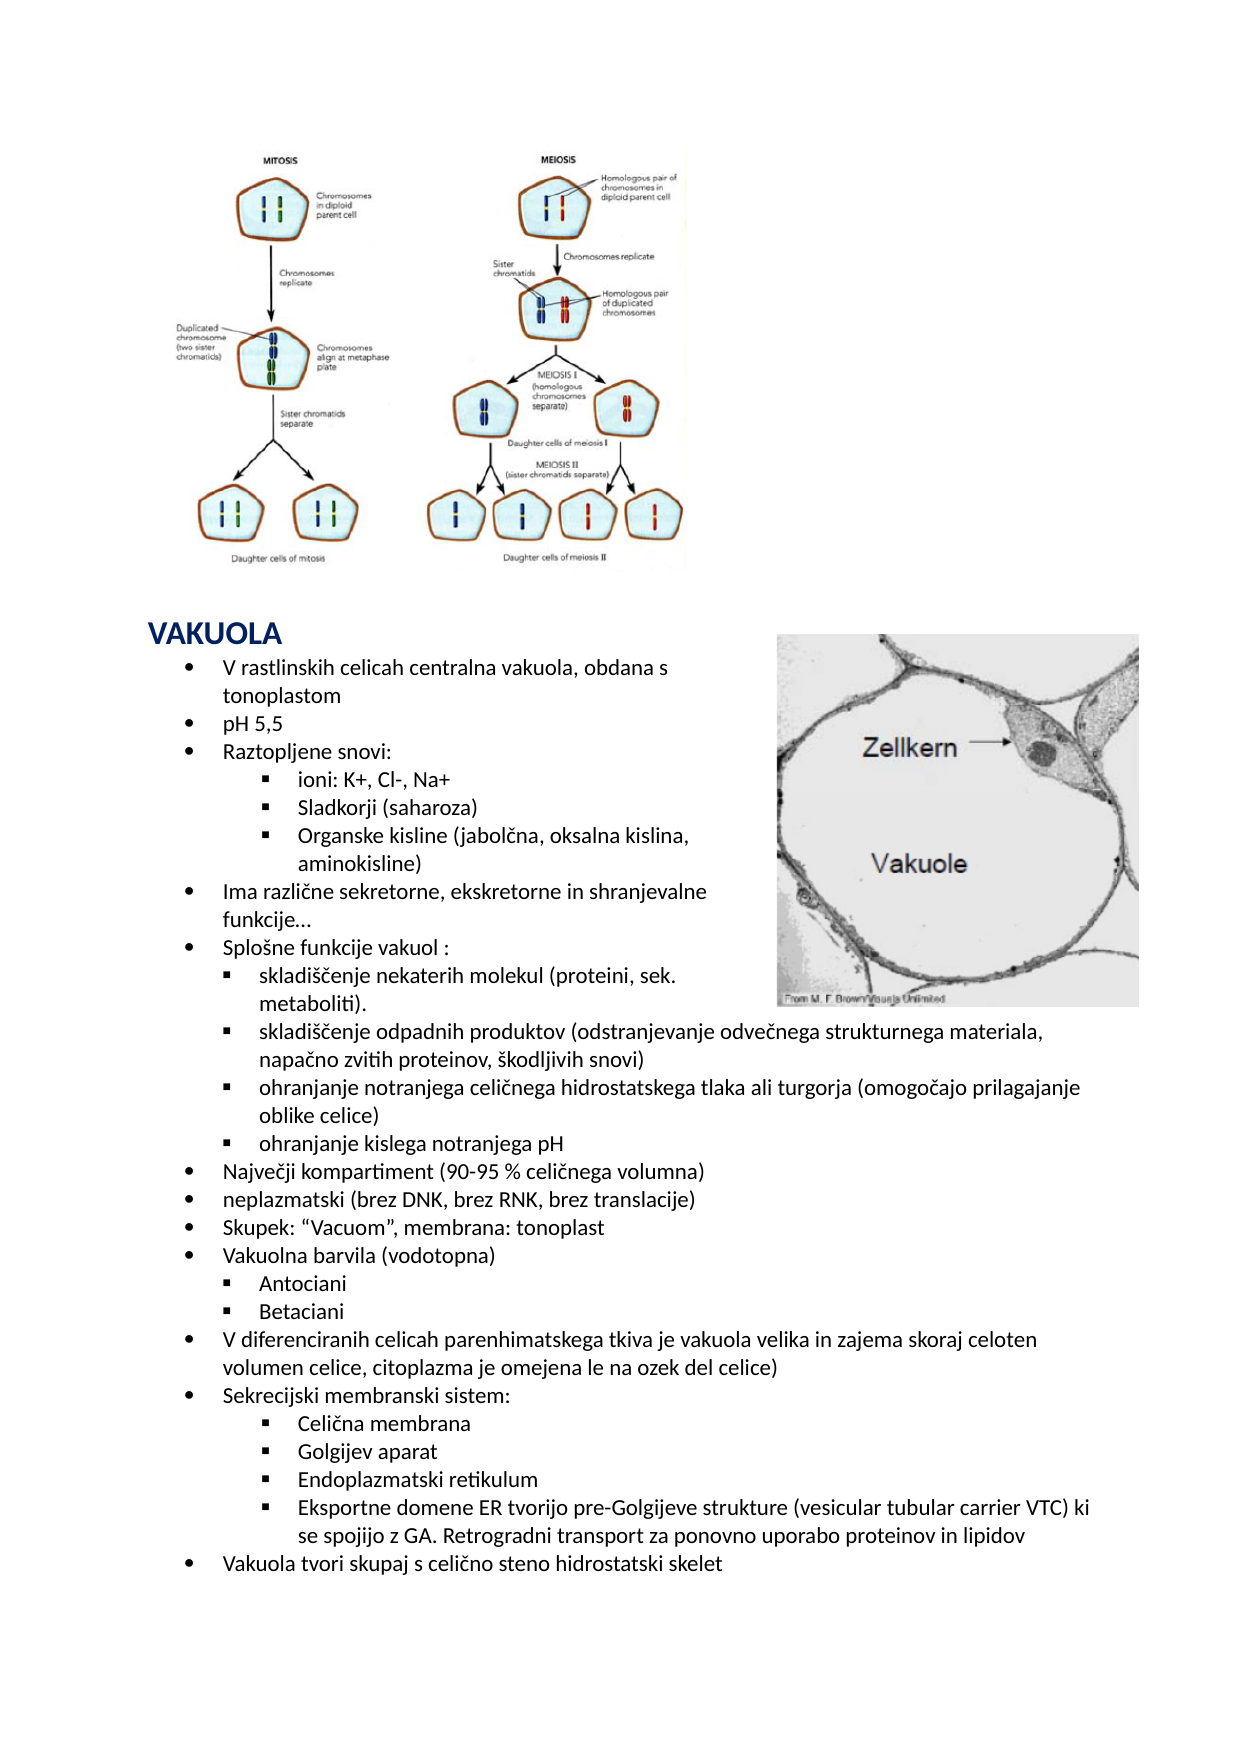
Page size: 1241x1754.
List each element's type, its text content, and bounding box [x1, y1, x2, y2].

list Splošne funkcije vakuol : [185, 933, 776, 961]
list Vakuola tvori skupaj s celično steno hidrostatski skelet [185, 1549, 1093, 1577]
text VAKUOLA [148, 612, 1093, 653]
list Betaciani [221, 1297, 1093, 1325]
list Največji kompartiment (90-95 % celičnega volumna) [185, 1157, 1093, 1185]
list Sladkorji (saharoza) [260, 793, 776, 821]
list skladiščenje odpadnih produktov (odstranjevanje odvečnega strukturnega materiala, napačno zvitih proteinov, škodljivih snovi) [221, 1017, 1093, 1073]
list V diferenciranih celicah parenhimatskega tkiva je vakuola velika in zajema skoraj celoten volumen celice, citoplazma je omejena le na ozek del celice) [185, 1325, 1093, 1381]
list ohranjanje kislega notranjega pH [221, 1129, 1093, 1157]
list Golgijev aparat [260, 1437, 1093, 1465]
list Vakuolna barvila (vodotopna) [185, 1241, 1093, 1269]
list neplazmatski (brez DNK, brez RNK, brez translacije) [185, 1185, 1093, 1213]
list ohranjanje notranjega celičnega hidrostatskega tlaka ali turgorja (omogočajo prilagajanje oblike celice) [221, 1073, 1093, 1129]
list Celična membrana [260, 1409, 1093, 1437]
list Ima različne sekretorne, ekskretorne in shranjevalne funkcije… [185, 877, 776, 933]
list Eksportne domene ER tvorijo pre-Golgijeve strukture (vesicular tubular carrier VTC) ki se spojijo z GA. Retrogradni transport za ponovno uporabo proteinov in lipidov [260, 1493, 1093, 1549]
list Endoplazmatski retikulum [260, 1465, 1093, 1493]
list Sekrecijski membranski sistem: [185, 1381, 1093, 1409]
list skladiščenje nekaterih molekul (proteini, sek. metaboliti). [221, 961, 1093, 1017]
list pH 5,5 [185, 709, 776, 737]
list Organske kisline (jabolčna, oksalna kislina, aminokisline) [260, 821, 776, 877]
list Raztopljene snovi: [185, 737, 776, 765]
list Antociani [221, 1269, 1093, 1297]
list Skupek: “Vacuom”, membrana: tonoplast [185, 1213, 1093, 1241]
list ioni: K+, Cl-, Na+ [260, 765, 776, 793]
list V rastlinskih celicah centralna vakuola, obdana s tonoplastom [185, 653, 776, 709]
